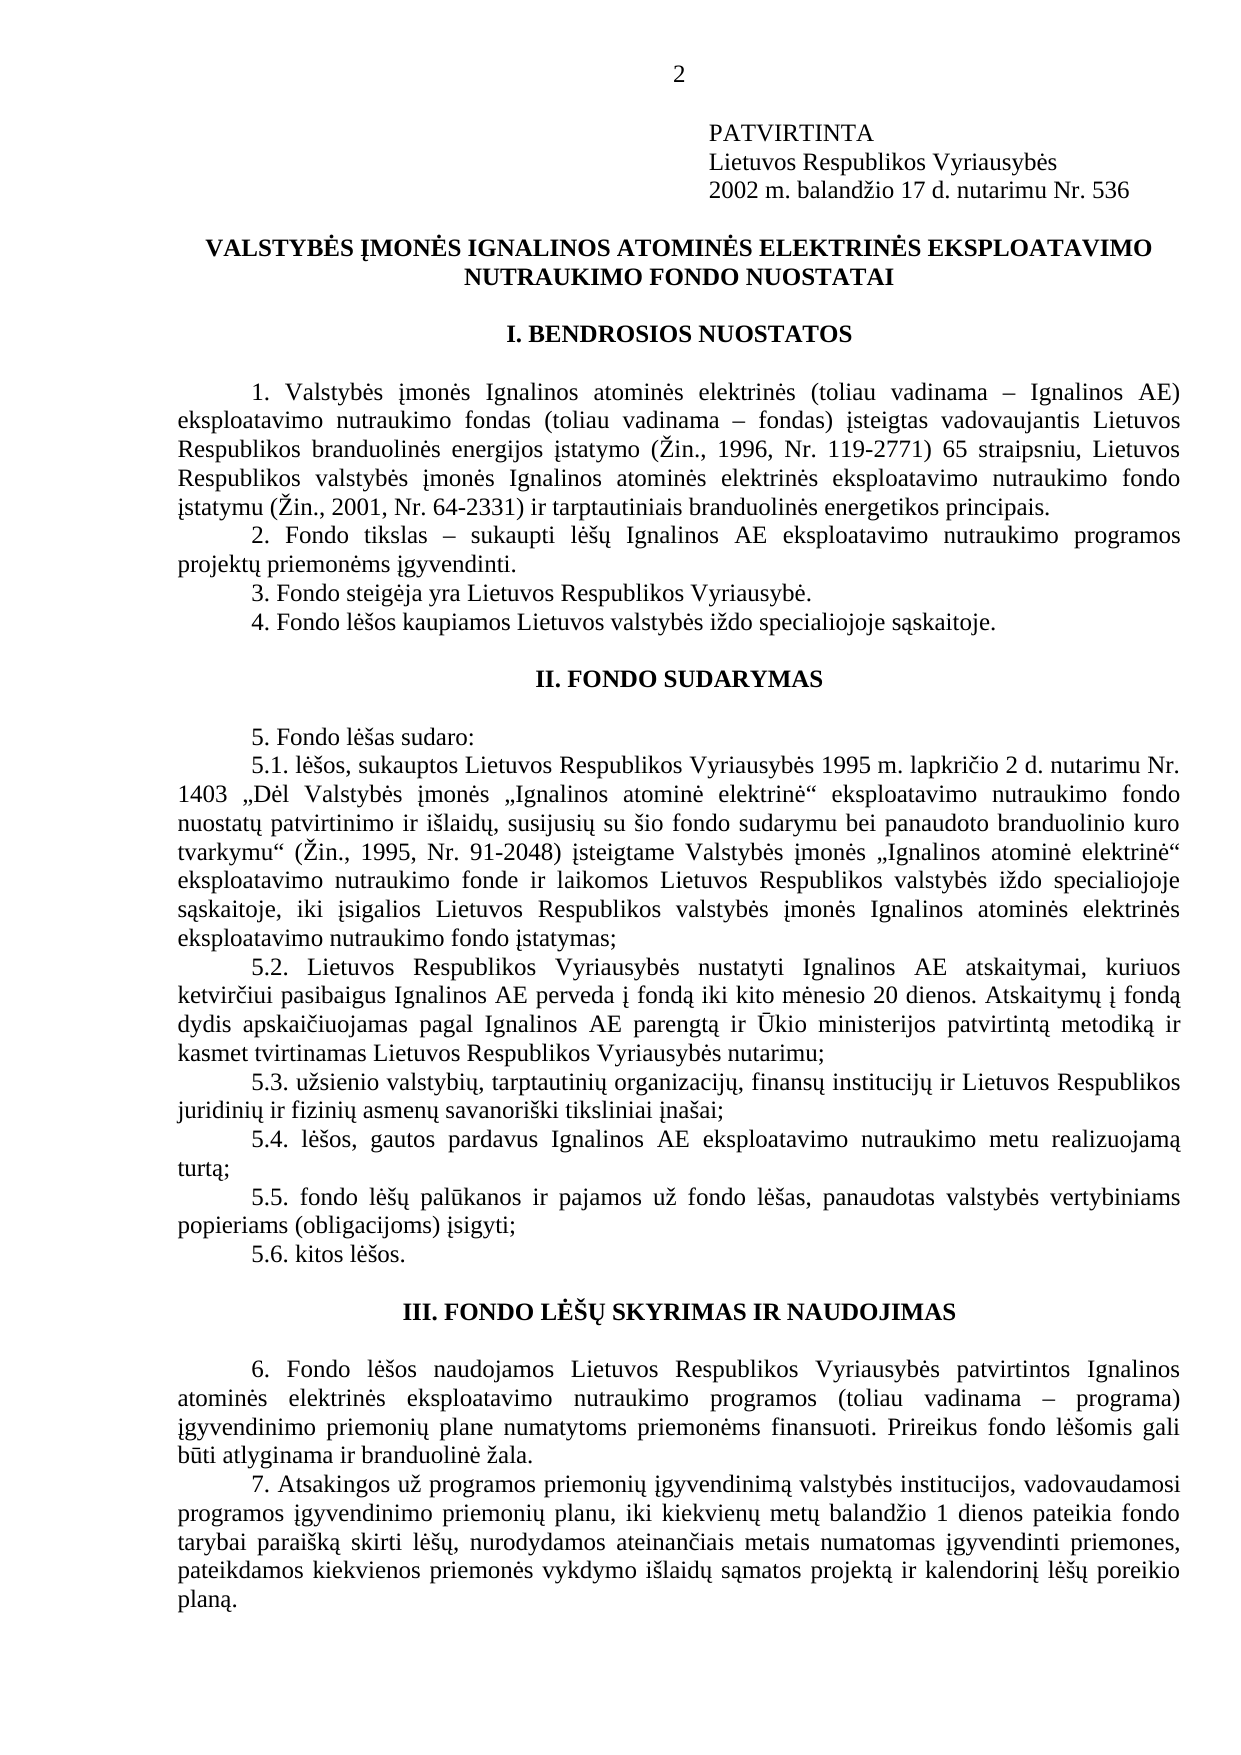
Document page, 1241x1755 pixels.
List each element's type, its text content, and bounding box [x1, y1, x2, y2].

text PATVIRTINTA [709, 118, 1181, 147]
text 6. Fondo lėšos naudojamos Lietuvos Respublikos Vyriausybės patvirtintos Ignalinos atominės elektrinės eksploatavimo nutraukimo programos (toliau vadinama – programa) įgyvendinimo priemonių plane numatytoms priemonėms finansuoti. Prireikus fondo lėšomis gali būti atlyginama ir branduolinė žala. [177, 1354, 1181, 1469]
text 5.3. užsienio valstybių, tarptautinių organizacijų, finansų institucijų ir Lietuvos Respublikos juridinių ir fizinių asmenų savanoriški tiksliniai įnašai; [177, 1067, 1181, 1124]
text Lietuvos Respublikos Vyriausybės [177, 147, 1181, 176]
text I. BENDROSIOS NUOSTATOS [177, 319, 1181, 348]
text VALSTYBĖS ĮMONĖS IGNALINOS ATOMINĖS ELEKTRINĖS EKSPLOATAVIMO NUTRAUKIMO FONDO NUOSTATAI [177, 233, 1181, 291]
text 5.4. lėšos, gautos pardavus Ignalinos AE eksploatavimo nutraukimo metu realizuojamą turtą; [177, 1124, 1181, 1182]
text 1. Valstybės įmonės Ignalinos atominės elektrinės (toliau vadinama – Ignalinos AE) eksploatavimo nutraukimo fondas (toliau vadinama – fondas) įsteigtas vadovaujantis Lietuvos Respublikos branduolinės energijos įstatymo (Žin., 1996, Nr. 119-2771) 65 straipsniu, Lietuvos Respublikos valstybės įmonės Ignalinos atominės elektrinės eksploatavimo nutraukimo fondo įstatymu (Žin., 2001, Nr. 64-2331) ir tarptautiniais branduolinės energetikos principais. [177, 377, 1181, 521]
text 5.5. fondo lėšų palūkanos ir pajamos už fondo lėšas, panaudotas valstybės vertybiniams popieriams (obligacijoms) įsigyti; [177, 1182, 1181, 1239]
text 2002 m. balandžio 17 d. nutarimu Nr. 536 [177, 176, 1181, 204]
text 5. Fondo lėšas sudaro: [177, 722, 1181, 751]
text 2. Fondo tikslas – sukaupti lėšų Ignalinos AE eksploatavimo nutraukimo programos projektų priemonėms įgyvendinti. [177, 521, 1181, 578]
text 7. Atsakingos už programos priemonių įgyvendinimą valstybės institucijos, vadovaudamosi programos įgyvendinimo priemonių planu, iki kiekvienų metų balandžio 1 dienos pateikia fondo tarybai paraišką skirti lėšų, nurodydamos ateinančiais metais numatomas įgyvendinti priemones, pateikdamos kiekvienos priemonės vykdymo išlaidų sąmatos projektą ir kalendorinį lėšų poreikio planą. [177, 1469, 1181, 1613]
text III. FONDO LĖŠŲ SKYRIMAS IR NAUDOJIMAS [177, 1297, 1181, 1326]
text 5.6. kitos lėšos. [177, 1239, 1181, 1268]
text II. FONDO SUDARYMAS [177, 664, 1181, 693]
text 5.1. lėšos, sukauptos Lietuvos Respublikos Vyriausybės 1995 m. lapkričio 2 d. nutarimu Nr. 1403 „Dėl Valstybės įmonės „Ignalinos atominė elektrinė“ eksploatavimo nutraukimo fondo nuostatų patvirtinimo ir išlaidų, susijusių su šio fondo sudarymu bei panaudoto branduolinio kuro tvarkymu“ (Žin., 1995, Nr. 91-2048) įsteigtame Valstybės įmonės „Ignalinos atominė elektrinė“ eksploatavimo nutraukimo fonde ir laikomos Lietuvos Respublikos valstybės iždo specialiojoje sąskaitoje, iki įsigalios Lietuvos Respublikos valstybės įmonės Ignalinos atominės elektrinės eksploatavimo nutraukimo fondo įstatymas; [177, 751, 1181, 952]
text 5.2. Lietuvos Respublikos Vyriausybės nustatyti Ignalinos AE atskaitymai, kuriuos ketvirčiui pasibaigus Ignalinos AE perveda į fondą iki kito mėnesio 20 dienos. Atskaitymų į fondą dydis apskaičiuojamas pagal Ignalinos AE parengtą ir Ūkio ministerijos patvirtintą metodiką ir kasmet tvirtinamas Lietuvos Respublikos Vyriausybės nutarimu; [177, 952, 1181, 1067]
text 3. Fondo steigėja yra Lietuvos Respublikos Vyriausybė. [177, 578, 1181, 607]
text 4. Fondo lėšos kaupiamos Lietuvos valstybės iždo specialiojoje sąskaitoje. [177, 607, 1181, 636]
